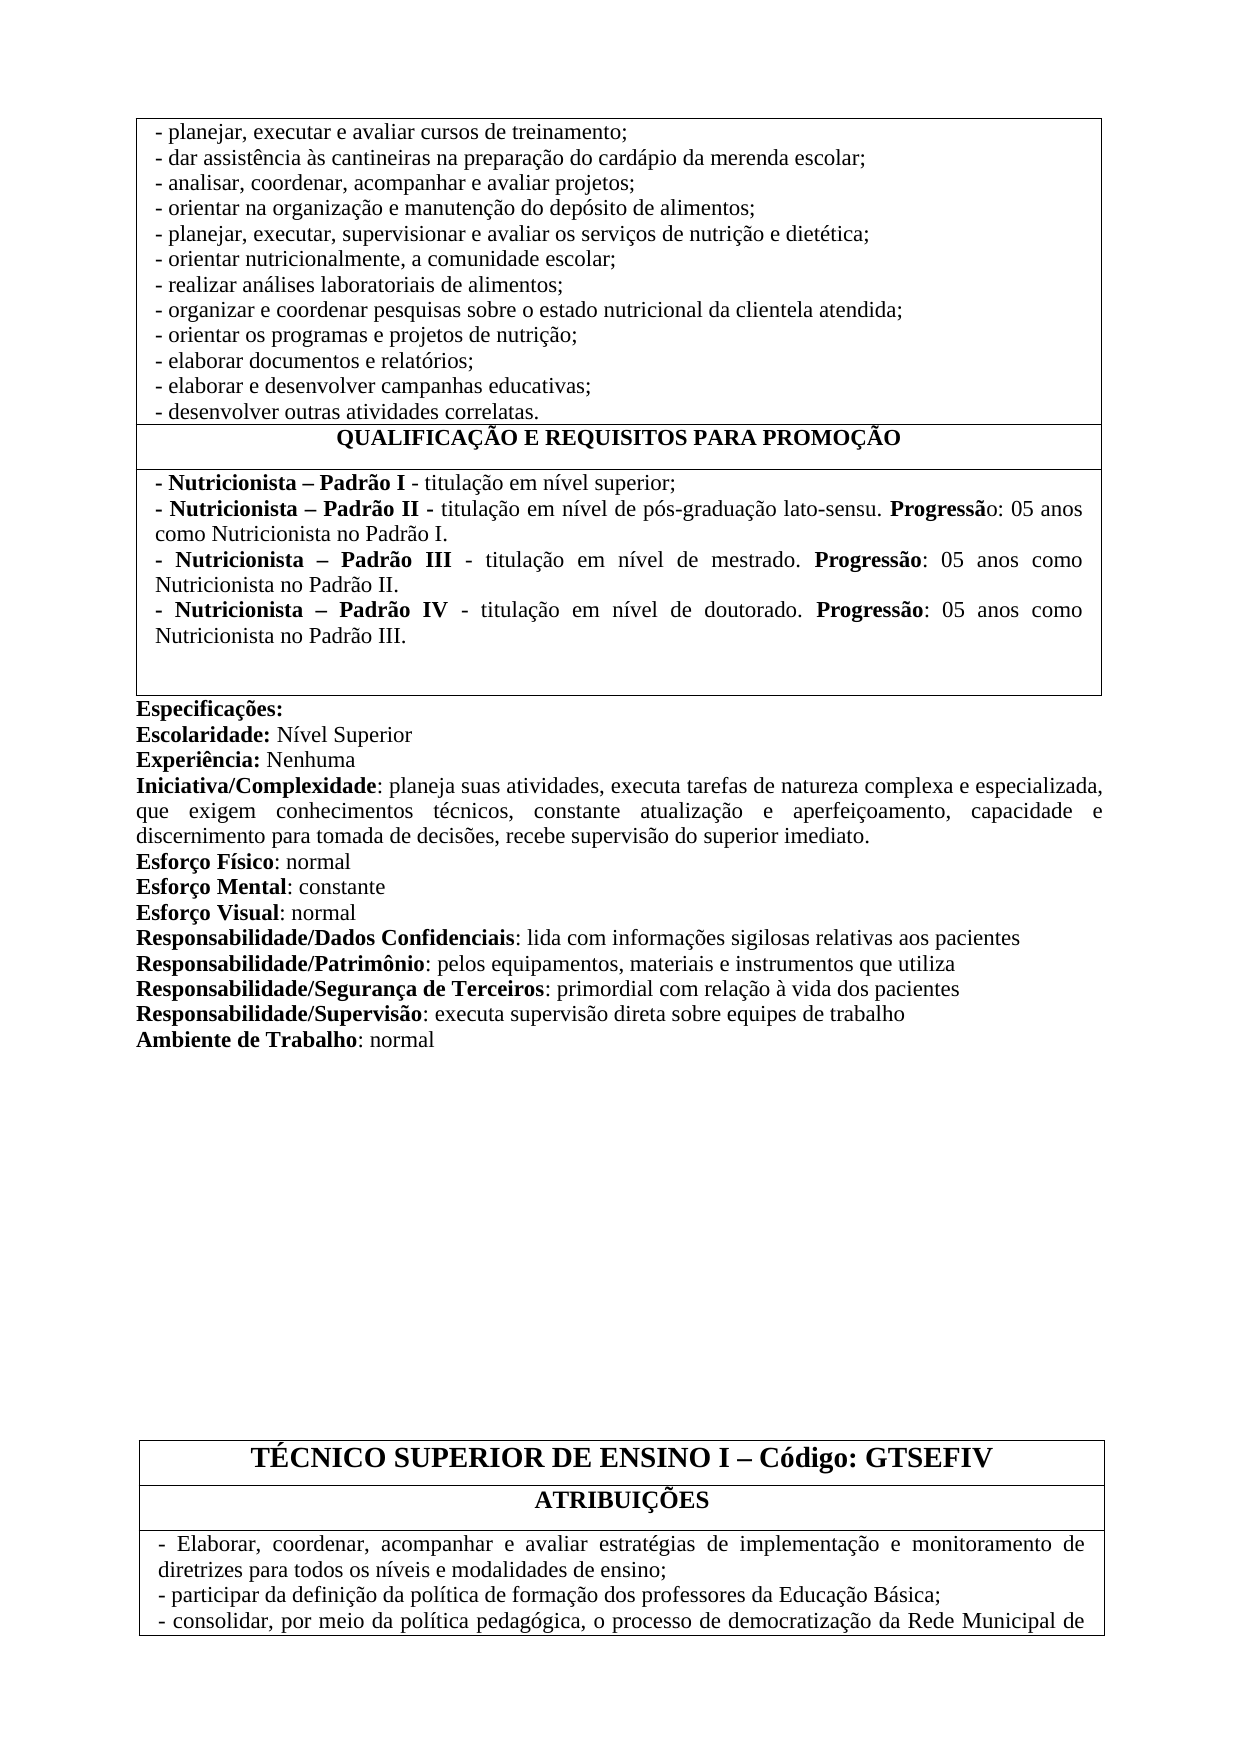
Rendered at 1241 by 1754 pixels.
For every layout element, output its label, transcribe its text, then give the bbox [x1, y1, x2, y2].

table_cell - Elaborar, coordenar, acompanhar e avaliar estratégias de implementação e monitoramento de diretrizes para todos os níveis e modalidades de ensino; - participar da definição da política de formação dos professores da Educação Básica; - consolidar, por meio da política pedagógica, o processo de democratização da Rede Municipal de [140, 1531, 1104, 1635]
text Responsabilidade/Supervisão: executa supervisão direta sobre equipes de trabalho [136, 1001, 1104, 1027]
table_header TÉCNICO SUPERIOR DE ENSINO I – Código: GTSEFIV [140, 1441, 1104, 1485]
subtitle Esforço Mental: constante [136, 874, 1104, 900]
table_cell ATRIBUIÇÕES [140, 1486, 1104, 1530]
text Responsabilidade/Patrimônio: pelos equipamentos, materiais e instrumentos que utiliza [136, 951, 1104, 976]
text Ambiente de Trabalho: normal [136, 1027, 1104, 1052]
text Responsabilidade/Dados Confidenciais: lida com informações sigilosas relativas aos pacientes [136, 925, 1104, 951]
text Experiência: Nenhuma [136, 747, 1104, 773]
text Responsabilidade/Segurança de Terceiros: primordial com relação à vida dos pacientes [136, 976, 1104, 1001]
text Iniciativa/Complexidade: planeja suas atividades, executa tarefas de natureza complexa e especializada, que exigem conhecimentos técnicos, constante atualização e aperfeiçoamento, capacidade e discernimento para tomada de decisões, recebe supervisão do superior imediato. [136, 773, 1104, 849]
table_cell - Nutricionista – Padrão I - titulação em nível superior; - Nutricionista – Padrão II - titulação em nível de pós-graduação lato-sensu. Progressão: 05 anos como Nutricionista no Padrão I. - Nutricionista – Padrão III - titulação em nível de mestrado. Progressão: 05 anos como Nutricionista no Padrão II. - Nutricionista – Padrão IV - titulação em nível de doutorado. Progressão: 05 anos como Nutricionista no Padrão III. [137, 470, 1101, 695]
table_cell - planejar, executar e avaliar cursos de treinamento; - dar assistência às cantineiras na preparação do cardápio da merenda escolar; - analisar, coordenar, acompanhar e avaliar projetos; - orientar na organização e manutenção do depósito de alimentos; - planejar, executar, supervisionar e avaliar os serviços de nutrição e dietética; - orientar nutricionalmente, a comunidade escolar; - realizar análises laboratoriais de alimentos; - organizar e coordenar pesquisas sobre o estado nutricional da clientela atendida; - orientar os programas e projetos de nutrição; - elaborar documentos e relatórios; - elaborar e desenvolver campanhas educativas; - desenvolver outras atividades correlatas. [137, 119, 1101, 424]
table_cell QUALIFICAÇÃO E REQUISITOS PARA PROMOÇÃO [137, 425, 1101, 469]
text Esforço Físico: normal [136, 849, 1104, 874]
text Escolaridade: Nível Superior [136, 722, 1104, 747]
text Especificações: [136, 696, 1104, 722]
text Esforço Visual: normal [136, 900, 1104, 925]
